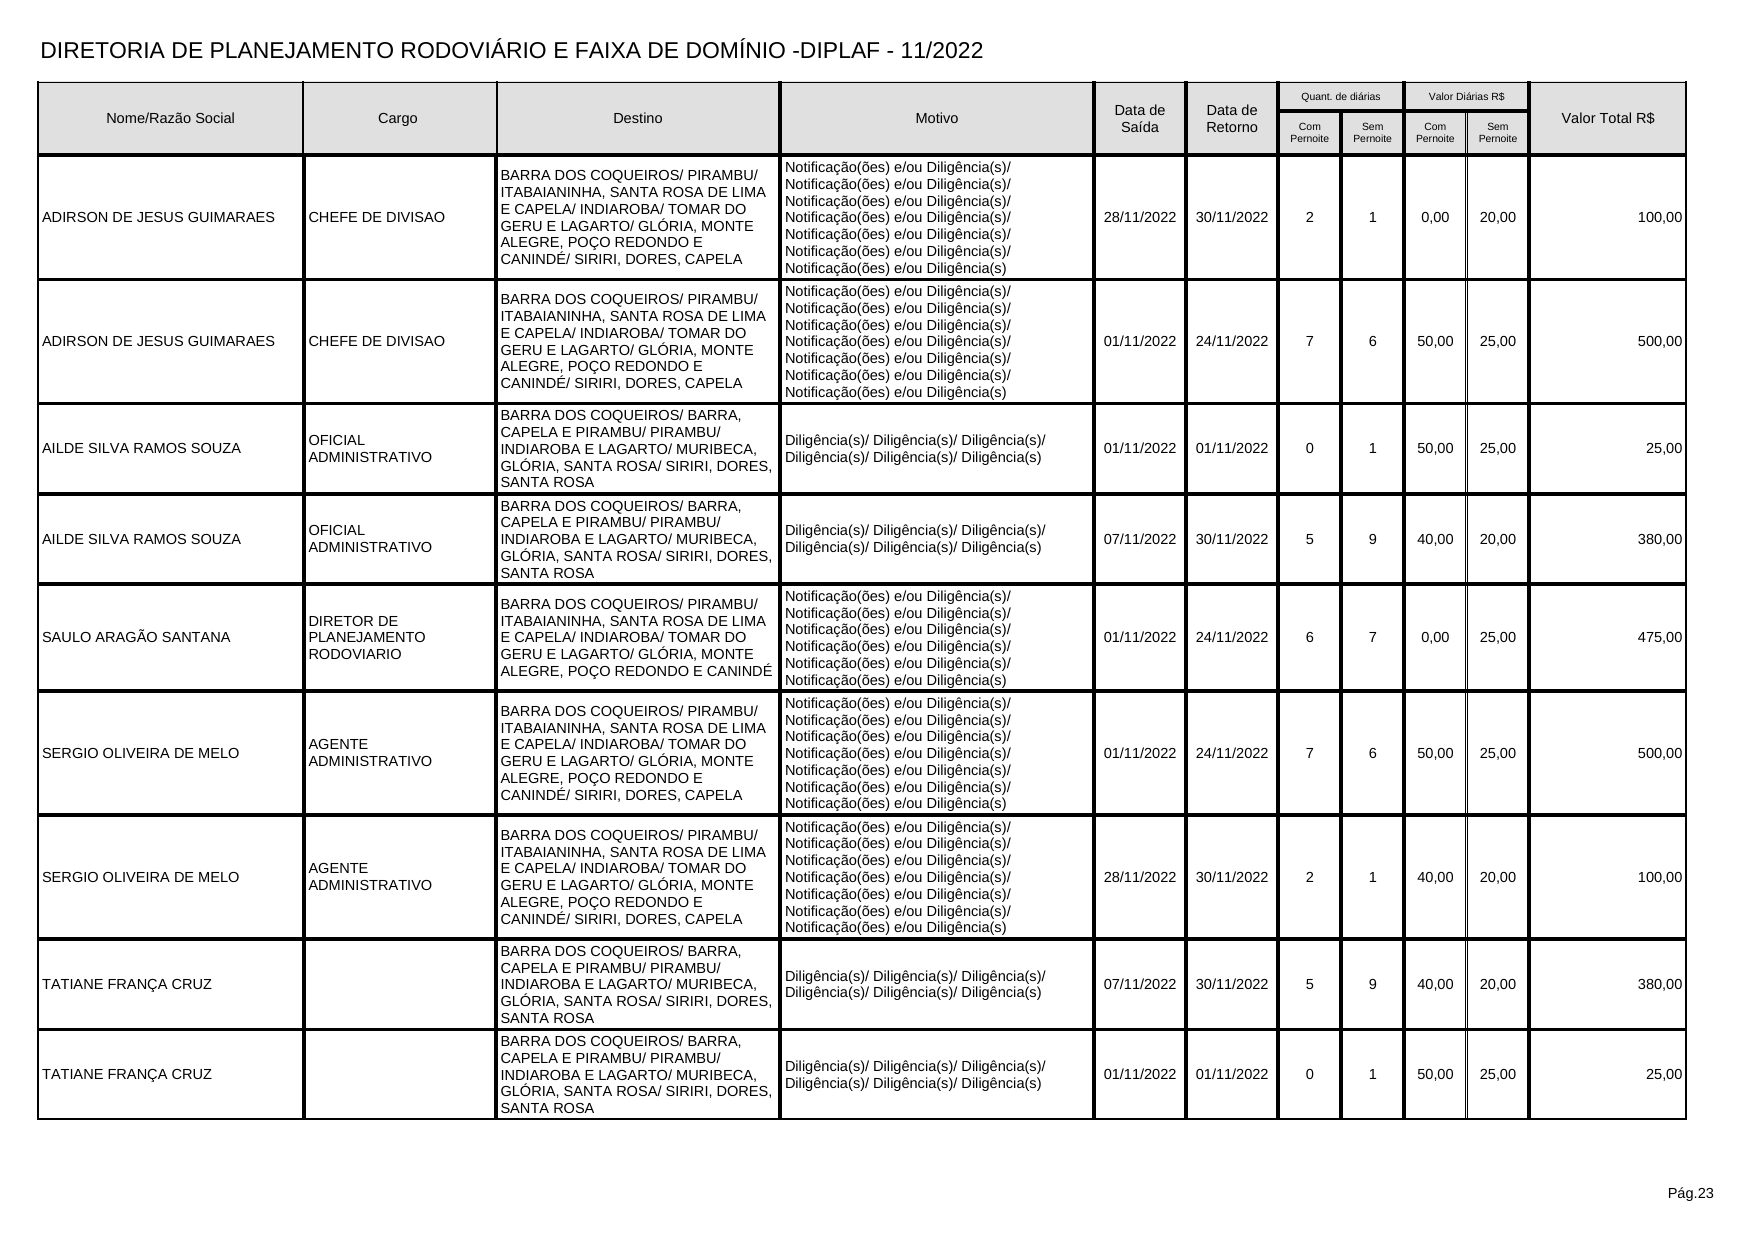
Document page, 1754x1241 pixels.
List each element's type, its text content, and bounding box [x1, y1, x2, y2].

table_cell Data de Retorno [1188, 83, 1276, 153]
table_cell 2 [1280, 817, 1339, 937]
table_cell 9 [1343, 496, 1402, 582]
table_cell 40,00 [1406, 817, 1465, 937]
table_cell 20,00 [1468, 496, 1527, 582]
table_cell Diligência(s)/ Diligência(s)/ Diligência(s)/ Diligência(s)/ Diligência(s)/ Diligência(s) [782, 496, 1092, 582]
table_cell 40,00 [1406, 496, 1465, 582]
table_cell 01/11/2022 [1188, 1031, 1276, 1118]
table_cell 6 [1343, 281, 1402, 402]
table_cell [37, 1185, 1573, 1202]
table_cell DIRETOR DE PLANEJAMENTO RODOVIARIO [306, 586, 494, 689]
table_cell AILDE SILVA RAMOS SOUZA [39, 405, 302, 492]
table_cell 380,00 [1531, 496, 1685, 582]
table_cell 380,00 [1531, 941, 1685, 1028]
table_cell BARRA DOS COQUEIROS/ BARRA, CAPELA E PIRAMBU/ PIRAMBU/ INDIAROBA E LAGARTO/ MURIBECA, GLÓRIA, SANTA ROSA/ SIRIRI, DORES, SANTA ROSA [498, 496, 778, 582]
table_cell Com Pernoite [1406, 113, 1465, 153]
table_cell 6 [1343, 693, 1402, 813]
table_cell Diligência(s)/ Diligência(s)/ Diligência(s)/ Diligência(s)/ Diligência(s)/ Diligência(s) [782, 405, 1092, 492]
table_cell Sem Pernoite [1468, 113, 1527, 153]
table_cell 9 [1343, 941, 1402, 1028]
table_cell 0,00 [1406, 586, 1465, 689]
table_cell 25,00 [1531, 1031, 1685, 1118]
table_cell [1322, 37, 1717, 81]
table_cell 01/11/2022 [1096, 405, 1184, 492]
table_cell 1 [1343, 405, 1402, 492]
table_cell [37, 67, 1322, 81]
table_cell [1687, 81, 1717, 1185]
table_cell 24/11/2022 [1188, 586, 1276, 689]
table_cell 24/11/2022 [1188, 693, 1276, 813]
table_cell 01/11/2022 [1096, 586, 1184, 689]
table_cell 30/11/2022 [1188, 941, 1276, 1028]
table_cell Notificação(ões) e/ou Diligência(s)/ Notificação(ões) e/ou Diligência(s)/ Notificação(ões) e/ou Diligência(s)/ Notificação(ões) e/ou Diligência(s)/ Notificação(ões) e/ou Diligência(s)/ Notificação(ões) e/ou Diligência(s)/ Notificação(ões) e/ou Diligência(s) [782, 693, 1092, 813]
table_cell 5 [1280, 496, 1339, 582]
table_cell TATIANE FRANÇA CRUZ [39, 1031, 302, 1118]
table_cell BARRA DOS COQUEIROS/ BARRA, CAPELA E PIRAMBU/ PIRAMBU/ INDIAROBA E LAGARTO/ MURIBECA, GLÓRIA, SANTA ROSA/ SIRIRI, DORES, SANTA ROSA [498, 941, 778, 1028]
table_cell 01/11/2022 [1188, 405, 1276, 492]
table_cell 7 [1280, 693, 1339, 813]
table_cell [37, 1120, 1687, 1185]
table_cell Notificação(ões) e/ou Diligência(s)/ Notificação(ões) e/ou Diligência(s)/ Notificação(ões) e/ou Diligência(s)/ Notificação(ões) e/ou Diligência(s)/ Notificação(ões) e/ou Diligência(s)/ Notificação(ões) e/ou Diligência(s)/ Notificação(ões) e/ou Diligência(s) [782, 817, 1092, 937]
table_cell 7 [1280, 281, 1339, 402]
table_cell Notificação(ões) e/ou Diligência(s)/ Notificação(ões) e/ou Diligência(s)/ Notificação(ões) e/ou Diligência(s)/ Notificação(ões) e/ou Diligência(s)/ Notificação(ões) e/ou Diligência(s)/ Notificação(ões) e/ou Diligência(s)/ Notificação(ões) e/ou Diligência(s) [782, 281, 1092, 402]
table_cell BARRA DOS COQUEIROS/ BARRA, CAPELA E PIRAMBU/ PIRAMBU/ INDIAROBA E LAGARTO/ MURIBECA, GLÓRIA, SANTA ROSA/ SIRIRI, DORES, SANTA ROSA [498, 1031, 778, 1118]
table_cell Cargo [304, 83, 496, 153]
table_cell 28/11/2022 [1096, 157, 1184, 278]
table_cell Valor Diárias R$ [1406, 83, 1527, 109]
table_cell CHEFE DE DIVISAO [306, 281, 494, 402]
table_cell AGENTE ADMINISTRATIVO [306, 693, 494, 813]
table_cell ADIRSON DE JESUS GUIMARAES [39, 281, 302, 402]
table_cell SERGIO OLIVEIRA DE MELO [39, 693, 302, 813]
table_cell 5 [1280, 941, 1339, 1028]
table_cell Quant. de diárias [1280, 83, 1402, 109]
table_cell SAULO ARAGÃO SANTANA [39, 586, 302, 689]
table_cell 25,00 [1468, 693, 1527, 813]
table_cell 50,00 [1406, 1031, 1465, 1118]
table_cell 500,00 [1531, 693, 1685, 813]
table_cell Diligência(s)/ Diligência(s)/ Diligência(s)/ Diligência(s)/ Diligência(s)/ Diligência(s) [782, 941, 1092, 1028]
table_cell 50,00 [1406, 405, 1465, 492]
table_cell BARRA DOS COQUEIROS/ PIRAMBU/ ITABAIANINHA, SANTA ROSA DE LIMA E CAPELA/ INDIAROBA/ TOMAR DO GERU E LAGARTO/ GLÓRIA, MONTE ALEGRE, POÇO REDONDO E CANINDÉ/ SIRIRI, DORES, CAPELA [498, 157, 778, 278]
table_cell 475,00 [1531, 586, 1685, 689]
table_cell AILDE SILVA RAMOS SOUZA [39, 496, 302, 582]
table_cell 0,00 [1406, 157, 1465, 278]
table_cell Valor Total R$ [1531, 83, 1685, 153]
table_cell 2 [1280, 157, 1339, 278]
table_cell 01/11/2022 [1096, 1031, 1184, 1118]
table_cell Sem Pernoite [1343, 113, 1402, 153]
table_cell 24/11/2022 [1188, 281, 1276, 402]
table_cell CHEFE DE DIVISAO [306, 157, 494, 278]
table_cell OFICIAL ADMINISTRATIVO [306, 496, 494, 582]
table_cell Pág.23 [1573, 1185, 1717, 1202]
table_cell Destino [498, 83, 778, 153]
table_cell SERGIO OLIVEIRA DE MELO [39, 817, 302, 937]
table_cell Data de Saída [1096, 83, 1184, 153]
table_cell TATIANE FRANÇA CRUZ [39, 941, 302, 1028]
table_cell 0 [1280, 1031, 1339, 1118]
table_cell BARRA DOS COQUEIROS/ PIRAMBU/ ITABAIANINHA, SANTA ROSA DE LIMA E CAPELA/ INDIAROBA/ TOMAR DO GERU E LAGARTO/ GLÓRIA, MONTE ALEGRE, POÇO REDONDO E CANINDÉ/ SIRIRI, DORES, CAPELA [498, 281, 778, 402]
table_cell 1 [1343, 1031, 1402, 1118]
table_cell 50,00 [1406, 281, 1465, 402]
table_cell [306, 1031, 494, 1118]
table_cell 20,00 [1468, 941, 1527, 1028]
table_cell 07/11/2022 [1096, 496, 1184, 582]
table_cell 25,00 [1531, 405, 1685, 492]
table_cell [306, 941, 494, 1028]
table_cell BARRA DOS COQUEIROS/ PIRAMBU/ ITABAIANINHA, SANTA ROSA DE LIMA E CAPELA/ INDIAROBA/ TOMAR DO GERU E LAGARTO/ GLÓRIA, MONTE ALEGRE, POÇO REDONDO E CANINDÉ [498, 586, 778, 689]
table_cell 100,00 [1531, 157, 1685, 278]
table_cell 25,00 [1468, 405, 1527, 492]
table_cell 40,00 [1406, 941, 1465, 1028]
table_cell 01/11/2022 [1096, 693, 1184, 813]
table_cell AGENTE ADMINISTRATIVO [306, 817, 494, 937]
table_cell 7 [1343, 586, 1402, 689]
table_cell DIRETORIA DE PLANEJAMENTO RODOVIÁRIO E FAIXA DE DOMÍNIO -DIPLAF - 11/2022 [37, 37, 1322, 67]
table_cell 1 [1343, 817, 1402, 937]
table_cell 25,00 [1468, 586, 1527, 689]
table_cell 25,00 [1468, 281, 1527, 402]
table_cell Motivo [782, 83, 1092, 153]
table_cell 07/11/2022 [1096, 941, 1184, 1028]
table_cell Notificação(ões) e/ou Diligência(s)/ Notificação(ões) e/ou Diligência(s)/ Notificação(ões) e/ou Diligência(s)/ Notificação(ões) e/ou Diligência(s)/ Notificação(ões) e/ou Diligência(s)/ Notificação(ões) e/ou Diligência(s)/ Notificação(ões) e/ou Diligência(s) [782, 157, 1092, 278]
table_cell 20,00 [1468, 817, 1527, 937]
table_cell 50,00 [1406, 693, 1465, 813]
table_cell 30/11/2022 [1188, 817, 1276, 937]
table_cell Nome/Razão Social [39, 83, 302, 153]
table_cell Diligência(s)/ Diligência(s)/ Diligência(s)/ Diligência(s)/ Diligência(s)/ Diligência(s) [782, 1031, 1092, 1118]
table_cell 1 [1343, 157, 1402, 278]
table_cell 500,00 [1531, 281, 1685, 402]
table_cell 6 [1280, 586, 1339, 689]
table_cell 30/11/2022 [1188, 157, 1276, 278]
table_cell 20,00 [1468, 157, 1527, 278]
table_cell 28/11/2022 [1096, 817, 1184, 937]
table_cell BARRA DOS COQUEIROS/ PIRAMBU/ ITABAIANINHA, SANTA ROSA DE LIMA E CAPELA/ INDIAROBA/ TOMAR DO GERU E LAGARTO/ GLÓRIA, MONTE ALEGRE, POÇO REDONDO E CANINDÉ/ SIRIRI, DORES, CAPELA [498, 693, 778, 813]
table_cell 0 [1280, 405, 1339, 492]
table_cell 30/11/2022 [1188, 496, 1276, 582]
table_cell 25,00 [1468, 1031, 1527, 1118]
table_cell Notificação(ões) e/ou Diligência(s)/ Notificação(ões) e/ou Diligência(s)/ Notificação(ões) e/ou Diligência(s)/ Notificação(ões) e/ou Diligência(s)/ Notificação(ões) e/ou Diligência(s)/ Notificação(ões) e/ou Diligência(s) [782, 586, 1092, 689]
table_cell 100,00 [1531, 817, 1685, 937]
table_cell 01/11/2022 [1096, 281, 1184, 402]
table_cell BARRA DOS COQUEIROS/ PIRAMBU/ ITABAIANINHA, SANTA ROSA DE LIMA E CAPELA/ INDIAROBA/ TOMAR DO GERU E LAGARTO/ GLÓRIA, MONTE ALEGRE, POÇO REDONDO E CANINDÉ/ SIRIRI, DORES, CAPELA [498, 817, 778, 937]
table_cell OFICIAL ADMINISTRATIVO [306, 405, 494, 492]
table_cell ADIRSON DE JESUS GUIMARAES [39, 157, 302, 278]
table_cell BARRA DOS COQUEIROS/ BARRA, CAPELA E PIRAMBU/ PIRAMBU/ INDIAROBA E LAGARTO/ MURIBECA, GLÓRIA, SANTA ROSA/ SIRIRI, DORES, SANTA ROSA [498, 405, 778, 492]
table_cell Com Pernoite [1280, 113, 1339, 153]
